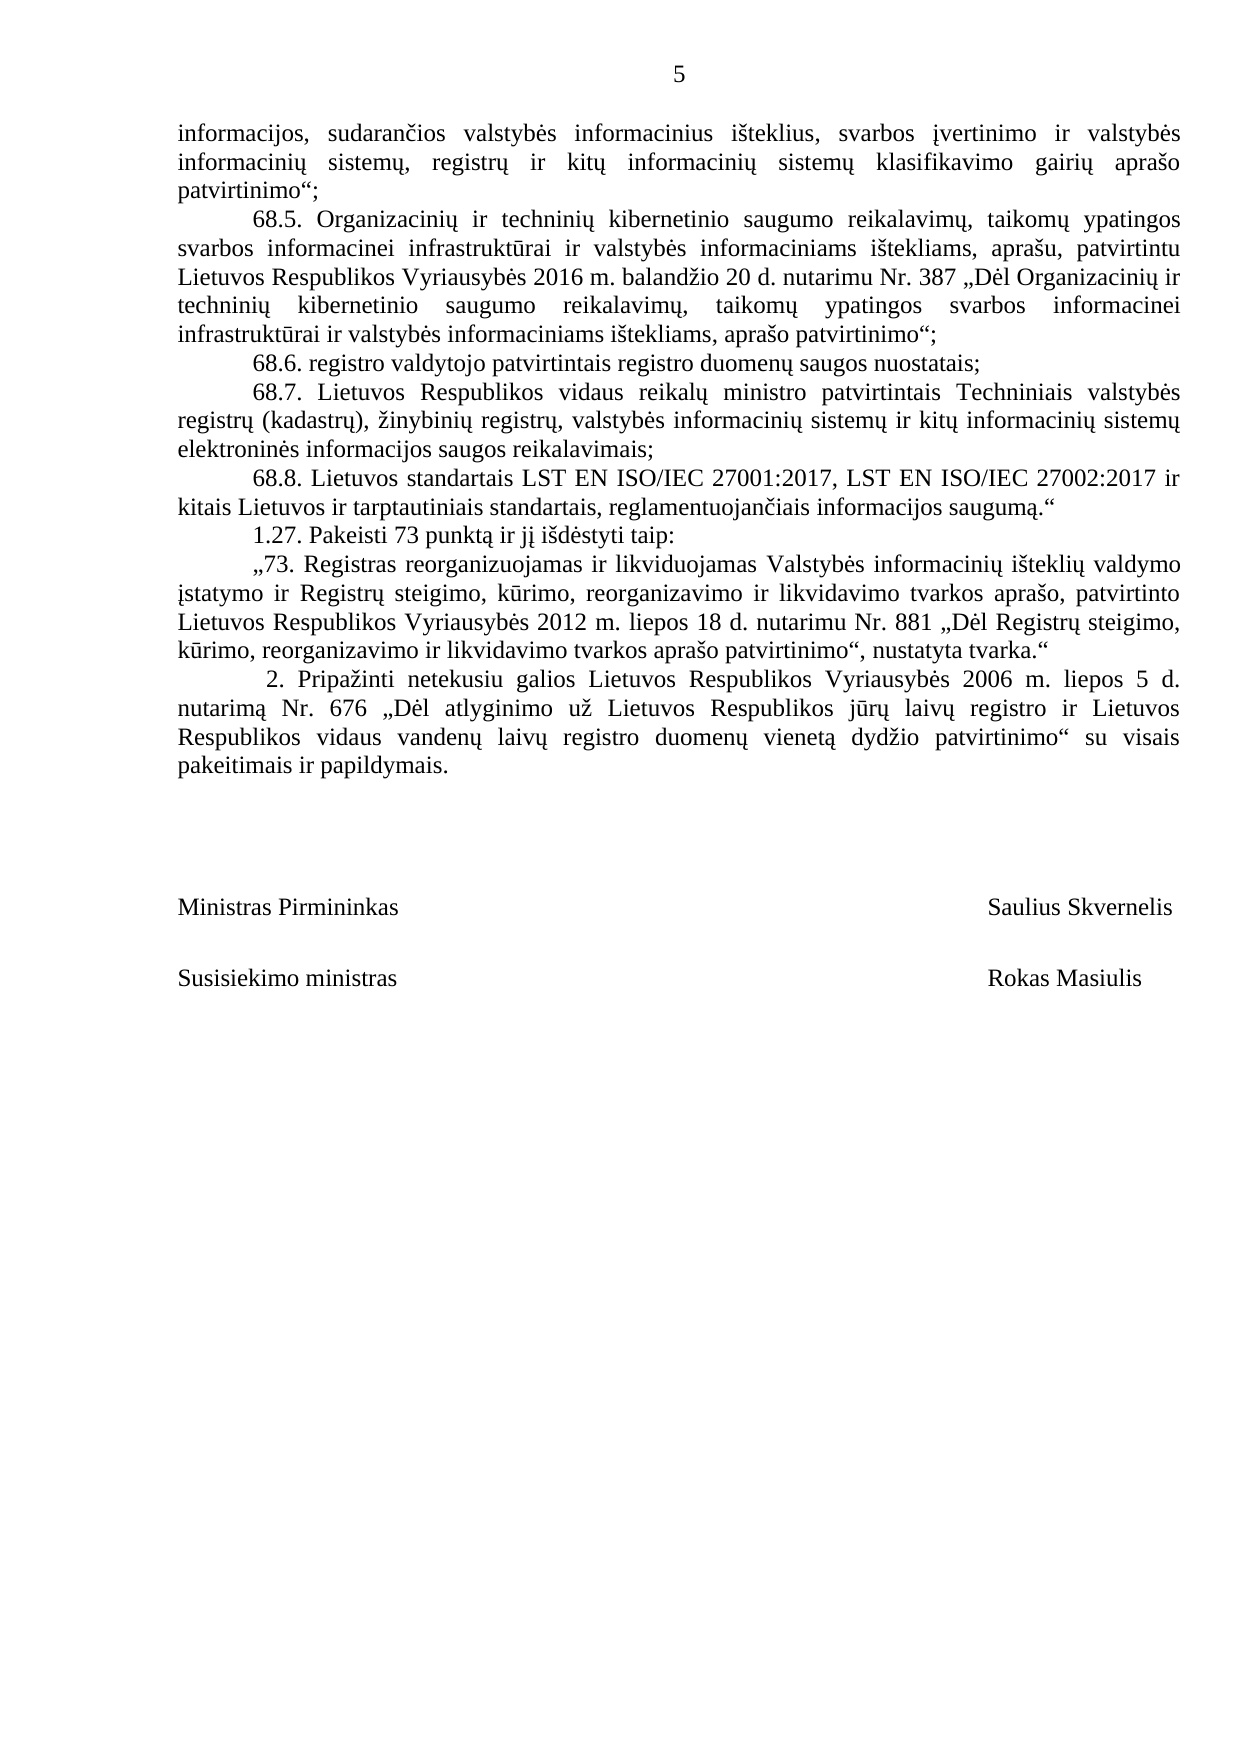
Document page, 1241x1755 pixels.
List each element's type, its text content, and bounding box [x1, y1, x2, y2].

text informacijos, sudarančios valstybės informacinius išteklius, svarbos įvertinimo ir valstybės informacinių sistemų, registrų ir kitų informacinių sistemų klasifikavimo gairių aprašo patvirtinimo“; [177, 118, 1181, 204]
text 2. Pripažinti netekusiu galios Lietuvos Respublikos Vyriausybės 2006 m. liepos 5 d. nutarimą Nr. 676 „Dėl atlyginimo už Lietuvos Respublikos jūrų laivų registro ir Lietuvos Respublikos vidaus vandenų laivų registro duomenų vienetą dydžio patvirtinimo“ su visais pakeitimais ir papildymais. [177, 664, 1181, 779]
text 1.27. Pakeisti 73 punktą ir jį išdėstyti taip: [177, 521, 1181, 549]
text Susisiekimo ministras Rokas Masiulis [177, 956, 1181, 992]
text 68.5. Organizacinių ir techninių kibernetinio saugumo reikalavimų, taikomų ypatingos svarbos informacinei infrastruktūrai ir valstybės informaciniams ištekliams, aprašu, patvirtintu Lietuvos Respublikos Vyriausybės 2016 m. balandžio 20 d. nutarimu Nr. 387 „Dėl Organizacinių ir techninių kibernetinio saugumo reikalavimų, taikomų ypatingos svarbos informacinei infrastruktūrai ir valstybės informaciniams ištekliams, aprašo patvirtinimo“; [177, 204, 1181, 348]
text Ministras Pirmininkas Saulius Skvernelis [177, 886, 1181, 921]
text „73. Registras reorganizuojamas ir likviduojamas Valstybės informacinių išteklių valdymo įstatymo ir Registrų steigimo, kūrimo, reorganizavimo ir likvidavimo tvarkos aprašo, patvirtinto Lietuvos Respublikos Vyriausybės 2012 m. liepos 18 d. nutarimu Nr. 881 „Dėl Registrų steigimo, kūrimo, reorganizavimo ir likvidavimo tvarkos aprašo patvirtinimo“, nustatyta tvarka.“ [177, 549, 1181, 664]
text 68.7. Lietuvos Respublikos vidaus reikalų ministro patvirtintais Techniniais valstybės registrų (kadastrų), žinybinių registrų, valstybės informacinių sistemų ir kitų informacinių sistemų elektroninės informacijos saugos reikalavimais; [177, 377, 1181, 463]
text 68.6. registro valdytojo patvirtintais registro duomenų saugos nuostatais; [177, 348, 1181, 377]
text 68.8. Lietuvos standartais LST EN ISO/IEC 27001:2017, LST EN ISO/IEC 27002:2017 ir kitais Lietuvos ir tarptautiniais standartais, reglamentuojančiais informacijos saugumą.“ [177, 463, 1181, 521]
